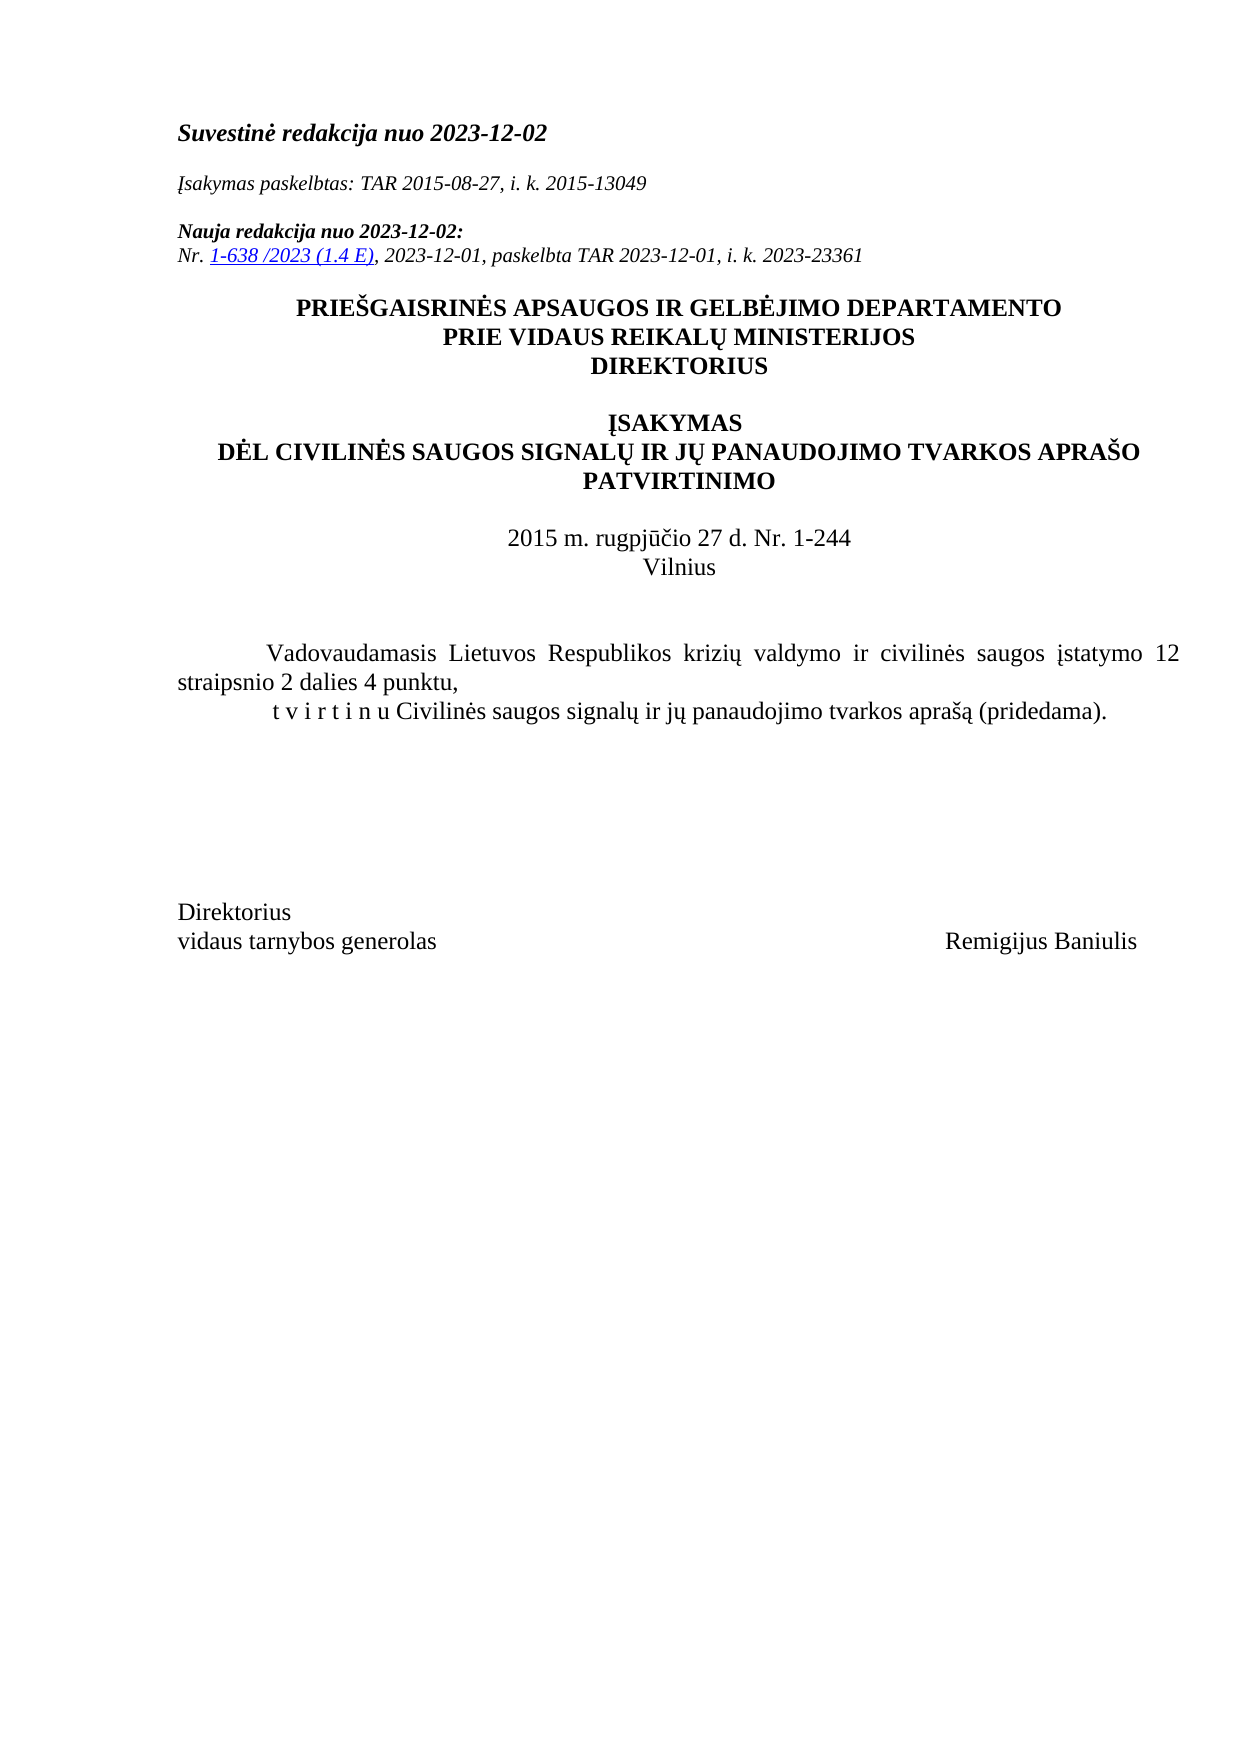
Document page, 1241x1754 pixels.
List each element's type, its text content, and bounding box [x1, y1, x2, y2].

text t v i r t i n u Civilinės saugos signalų ir jų panaudojimo tvarkos aprašą (pridedama). [177, 696, 1181, 725]
text Nauja redakcija nuo 2023-12-02: [177, 219, 1181, 243]
text Nr. 1-638 /2023 (1.4 E), 2023-12-01, paskelbta TAR 2023-12-01, i. k. 2023-23361 [177, 243, 1181, 267]
text Direktorius [177, 897, 1181, 926]
subtitle PRIEŠGAISRINĖS APSAUGOS IR GELBĖJIMO DEPARTAMENTO [177, 293, 1181, 322]
text Vadovaudamasis Lietuvos Respublikos krizių valdymo ir civilinės saugos įstatymo 12 straipsnio 2 dalies 4 punktu, [177, 638, 1181, 696]
text 2015 m. rugpjūčio 27 d. Nr. 1-244 [177, 523, 1181, 552]
text Suvestinė redakcija nuo 2023-12-02 [177, 118, 1181, 147]
text Įsakymas paskelbtas: TAR 2015-08-27, i. k. 2015-13049 [177, 171, 1181, 195]
text PRIE VIDAUS REIKALŲ MINISTERIJOS [177, 322, 1181, 351]
text vidaus tarnybos generolas Remigijus Baniulis [177, 926, 1181, 955]
text Vilnius [177, 552, 1181, 581]
text ĮSAKYMAS [177, 408, 1173, 437]
text DĖL CIVILINĖS SAUGOS SIGNALŲ IR JŲ PANAUDOJIMO TVARKOS APRAŠO PATVIRTINIMO [177, 437, 1181, 495]
text DIREKTORIUS [177, 351, 1181, 380]
